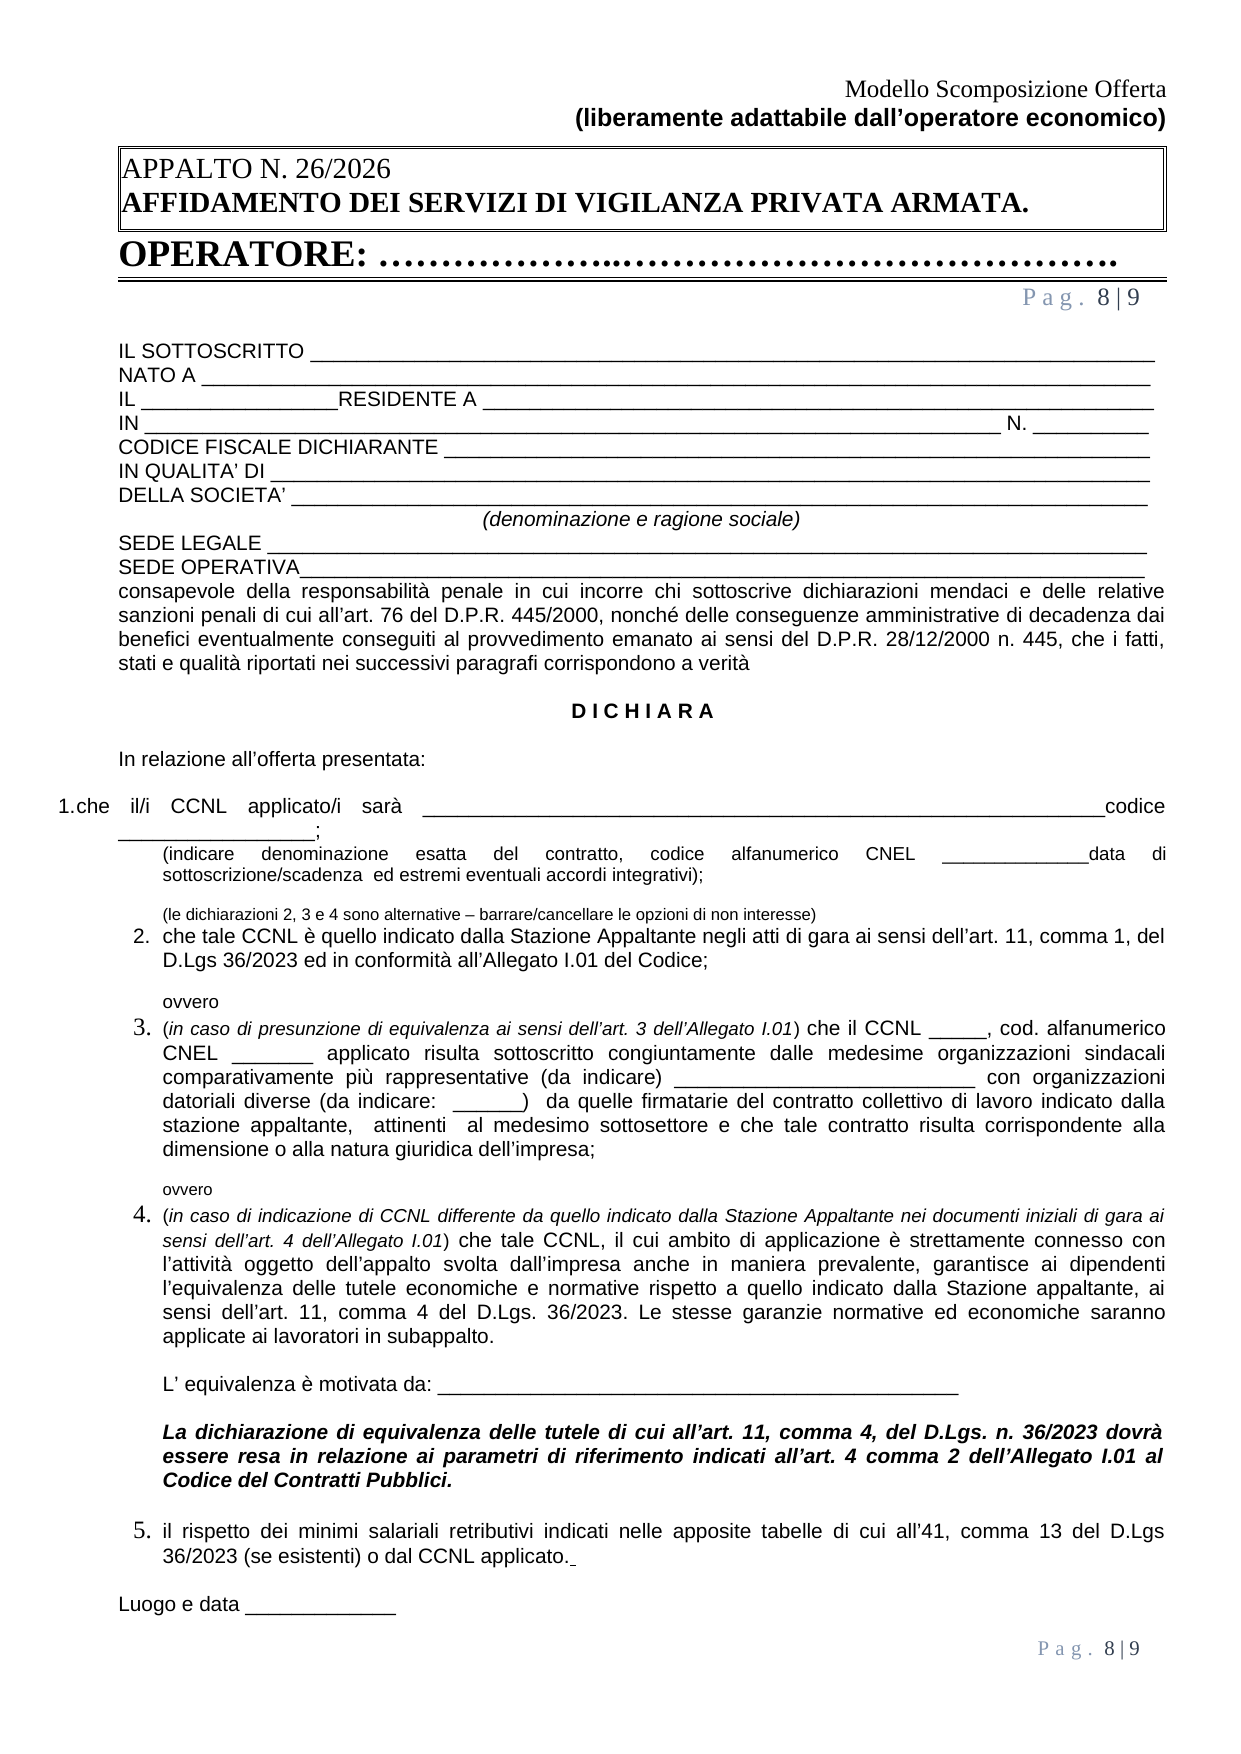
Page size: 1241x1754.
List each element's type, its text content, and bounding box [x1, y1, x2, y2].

list (in caso di presunzione di equivalenza ai sensi dell’art. 3 dell’Allegato I.01) che il CCNL _____, cod. alfanumerico CNEL _______ applicato risulta sottoscritto congiuntamente dalle medesime organizzazioni sindacali comparativamente più rappresentative (da indicare) __________________________ con organizzazioni datoriali diverse (da indicare: ______) da quelle firmatarie del contratto collettivo di lavoro indicato dalla stazione appaltante, attinenti al medesimo sottosettore e che tale contratto risulta corrispondente alla dimensione o alla natura giuridica dell’impresa; [133, 1012, 1167, 1161]
text (le dichiarazioni 2, 3 e 4 sono alternative – barrare/cancellare le opzioni di non interesse) [162, 904, 1167, 924]
list che tale CCNL è quello indicato dalla Stazione Appaltante negli atti di gara ai sensi dell’art. 11, comma 1, del D.Lgs 36/2023 ed in conformità all’Allegato I.01 del Codice; [133, 924, 1167, 972]
text D I C H I A R A [118, 698, 1167, 722]
text IN QUALITA’ DI ____________________________________________________________________________ [118, 459, 1167, 483]
list (in caso di indicazione di CCNL differente da quello indicato dalla Stazione Appaltante nei documenti iniziali di gara ai sensi dell’art. 4 dell’Allegato I.01) che tale CCNL, il cui ambito di applicazione è strettamente connesso con l’attività oggetto dell’appalto svolta dall’impresa anche in maniera prevalente, garantisce ai dipendenti l’equivalenza delle tutele economiche e normative rispetto a quello indicato dalla Stazione appaltante, ai sensi dell’art. 11, comma 4 del D.Lgs. 36/2023. Le stesse garanzie normative ed economiche saranno applicate ai lavoratori in subappalto. [133, 1199, 1167, 1348]
text IL SOTTOSCRITTO _________________________________________________________________________ [118, 339, 1167, 363]
list il rispetto dei minimi salariali retributivi indicati nelle apposite tabelle di cui all’41, comma 13 del D.Lgs 36/2023 (se esistenti) o dal CCNL applicato. [133, 1516, 1167, 1568]
text ovvero [118, 1180, 1167, 1199]
text SEDE OPERATIVA _________________________________________________________________________ [118, 555, 1167, 579]
text La dichiarazione di equivalenza delle tutele di cui all’art. 11, comma 4, del D.Lgs. n. 36/2023 dovrà essere resa in relazione ai parametri di riferimento indicati all’art. 4 comma 2 dell’Allegato I.01 al Codice del Contratti Pubblici. [162, 1420, 1167, 1492]
text ovvero [118, 991, 1167, 1012]
text NATO A __________________________________________________________________________________ [118, 363, 1167, 387]
text Luogo e data _____________ [118, 1592, 1167, 1616]
text DELLA SOCIETA’ __________________________________________________________________________ [118, 483, 1167, 507]
text (denominazione e ragione sociale) [118, 507, 1167, 531]
list che il/i CCNL applicato/i sarà ___________________________________________________________codice _________________; [58, 794, 1167, 842]
text SEDE LEGALE ____________________________________________________________________________ [118, 531, 1167, 555]
text consapevole della responsabilità penale in cui incorre chi sottoscrive dichiarazioni mendaci e delle relative sanzioni penali di cui all’art. 76 del D.P.R. 445/2000, nonché delle conseguenze amministrative di decadenza dai benefici eventualmente conseguiti al provvedimento emanato ai sensi del D.P.R. 28/12/2000 n. 445, che i fatti, stati e qualità riportati nei successivi paragrafi corrispondono a verità [118, 579, 1167, 674]
text (indicare denominazione esatta del contratto, codice alfanumerico CNEL ______________data di sottoscrizione/scadenza ed estremi eventuali accordi integrativi); [162, 842, 1167, 885]
text CODICE FISCALE DICHIARANTE _____________________________________________________________ [118, 435, 1167, 459]
text IN __________________________________________________________________________ N. __________ [118, 411, 1167, 435]
text In relazione all’offerta presentata: [118, 746, 1167, 770]
text IL _________________RESIDENTE A __________________________________________________________ [118, 387, 1167, 411]
text L’ equivalenza è motivata da: _____________________________________________ [162, 1372, 1167, 1396]
